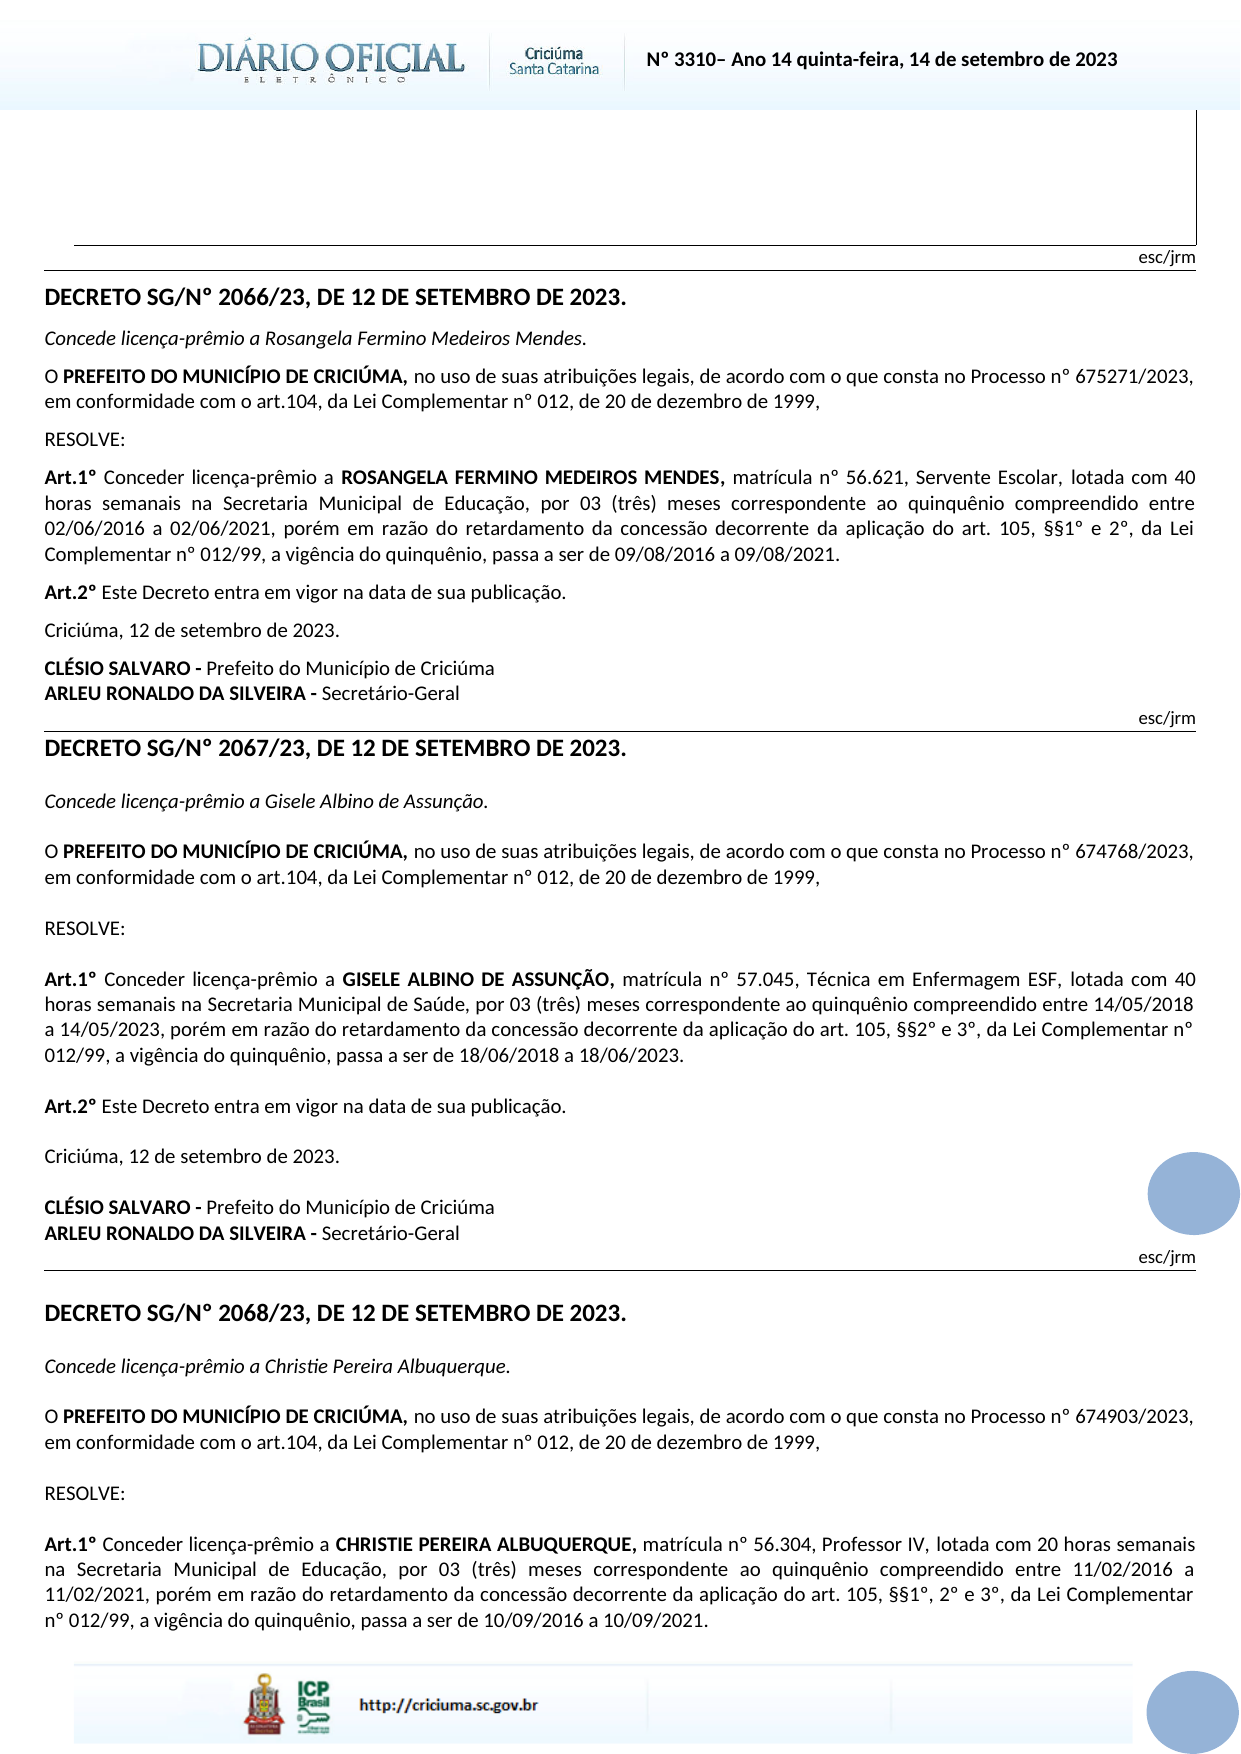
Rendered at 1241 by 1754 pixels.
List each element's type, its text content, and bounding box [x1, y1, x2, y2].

text O PREFEITO DO MUNICÍPIO DE CRICIÚMA, no uso de suas atribuições legais, de acordo com o que consta no Processo nº 674768/2023, em conformidade com o art.104, da Lei Complementar nº 012, de 20 de dezembro de 1999, [44, 839, 1196, 889]
text Criciúma, 12 de setembro de 2023. [44, 617, 1196, 642]
text esc/jrm [44, 245, 1196, 270]
text DECRETO SG/Nº 2067/23, DE 12 DE SETEMBRO DE 2023. [44, 732, 1196, 762]
text Criciúma, 12 de setembro de 2023. [44, 1144, 1196, 1169]
text esc/jrm [44, 706, 1196, 731]
text Art.1º Conceder licença-prêmio a CHRISTIE PEREIRA ALBUQUERQUE, matrícula nº 56.304, Professor IV, lotada com 20 horas semanais na Secretaria Municipal de Educação, por 03 (três) meses correspondente ao quinquênio compreendido entre 11/02/2016 a 11/02/2021, porém em razão do retardamento da concessão decorrente da aplicação do art. 105, §§1º, 2º e 3º, da Lei Complementar nº 012/99, a vigência do quinquênio, passa a ser de 10/09/2016 a 10/09/2021. [44, 1531, 1196, 1632]
text DECRETO SG/Nº 2068/23, DE 12 DE SETEMBRO DE 2023. [44, 1297, 1196, 1327]
text CLÉSIO SALVARO - Prefeito do Município de Criciúma [44, 655, 1240, 681]
text Art.2º Este Decreto entra em vigor na data de sua publicação. [44, 579, 1196, 604]
text Concede licença-prêmio a Rosangela Fermino Medeiros Mendes. [44, 325, 1196, 350]
text O PREFEITO DO MUNICÍPIO DE CRICIÚMA, no uso de suas atribuições legais, de acordo com o que consta no Processo nº 675271/2023, em conformidade com o art.104, da Lei Complementar nº 012, de 20 de dezembro de 1999, [44, 363, 1196, 414]
text Concede licença-prêmio a Christie Pereira Albuquerque. [44, 1353, 1196, 1378]
text ARLEU RONALDO DA SILVEIRA - Secretário-Geral [44, 1220, 1240, 1245]
text RESOLVE: [44, 426, 1196, 452]
text O PREFEITO DO MUNICÍPIO DE CRICIÚMA, no uso de suas atribuições legais, de acordo com o que consta no Processo nº 674903/2023, em conformidade com o art.104, da Lei Complementar nº 012, de 20 de dezembro de 1999, [44, 1404, 1196, 1454]
text esc/jrm [44, 1245, 1196, 1270]
text CLÉSIO SALVARO - Prefeito do Município de Criciúma [44, 1194, 1157, 1220]
text DECRETO SG/Nº 2066/23, DE 12 DE SETEMBRO DE 2023. [44, 281, 1196, 312]
text RESOLVE: [44, 1480, 1196, 1505]
text Concede licença-prêmio a Gisele Albino de Assunção. [44, 788, 1196, 813]
text Art.2º Este Decreto entra em vigor na data de sua publicação. [44, 1093, 1196, 1118]
text RESOLVE: [44, 915, 1196, 940]
text Art.1º Conceder licença-prêmio a GISELE ALBINO DE ASSUNÇÃO, matrícula nº 57.045, Técnica em Enfermagem ESF, lotada com 40 horas semanais na Secretaria Municipal de Saúde, por 03 (três) meses correspondente ao quinquênio compreendido entre 14/05/2018 a 14/05/2023, porém em razão do retardamento da concessão decorrente da aplicação do art. 105, §§2º e 3º, da Lei Complementar nº 012/99, a vigência do quinquênio, passa a ser de 18/06/2018 a 18/06/2023. [44, 966, 1196, 1067]
text Art.1º Conceder licença-prêmio a ROSANGELA FERMINO MEDEIROS MENDES, matrícula nº 56.621, Servente Escolar, lotada com 40 horas semanais na Secretaria Municipal de Educação, por 03 (três) meses correspondente ao quinquênio compreendido entre 02/06/2016 a 02/06/2021, porém em razão do retardamento da concessão decorrente da aplicação do art. 105, §§1º e 2º, da Lei Complementar nº 012/99, a vigência do quinquênio, passa a ser de 09/08/2016 a 09/08/2021. [44, 464, 1196, 566]
text ARLEU RONALDO DA SILVEIRA - Secretário-Geral [44, 681, 1240, 706]
